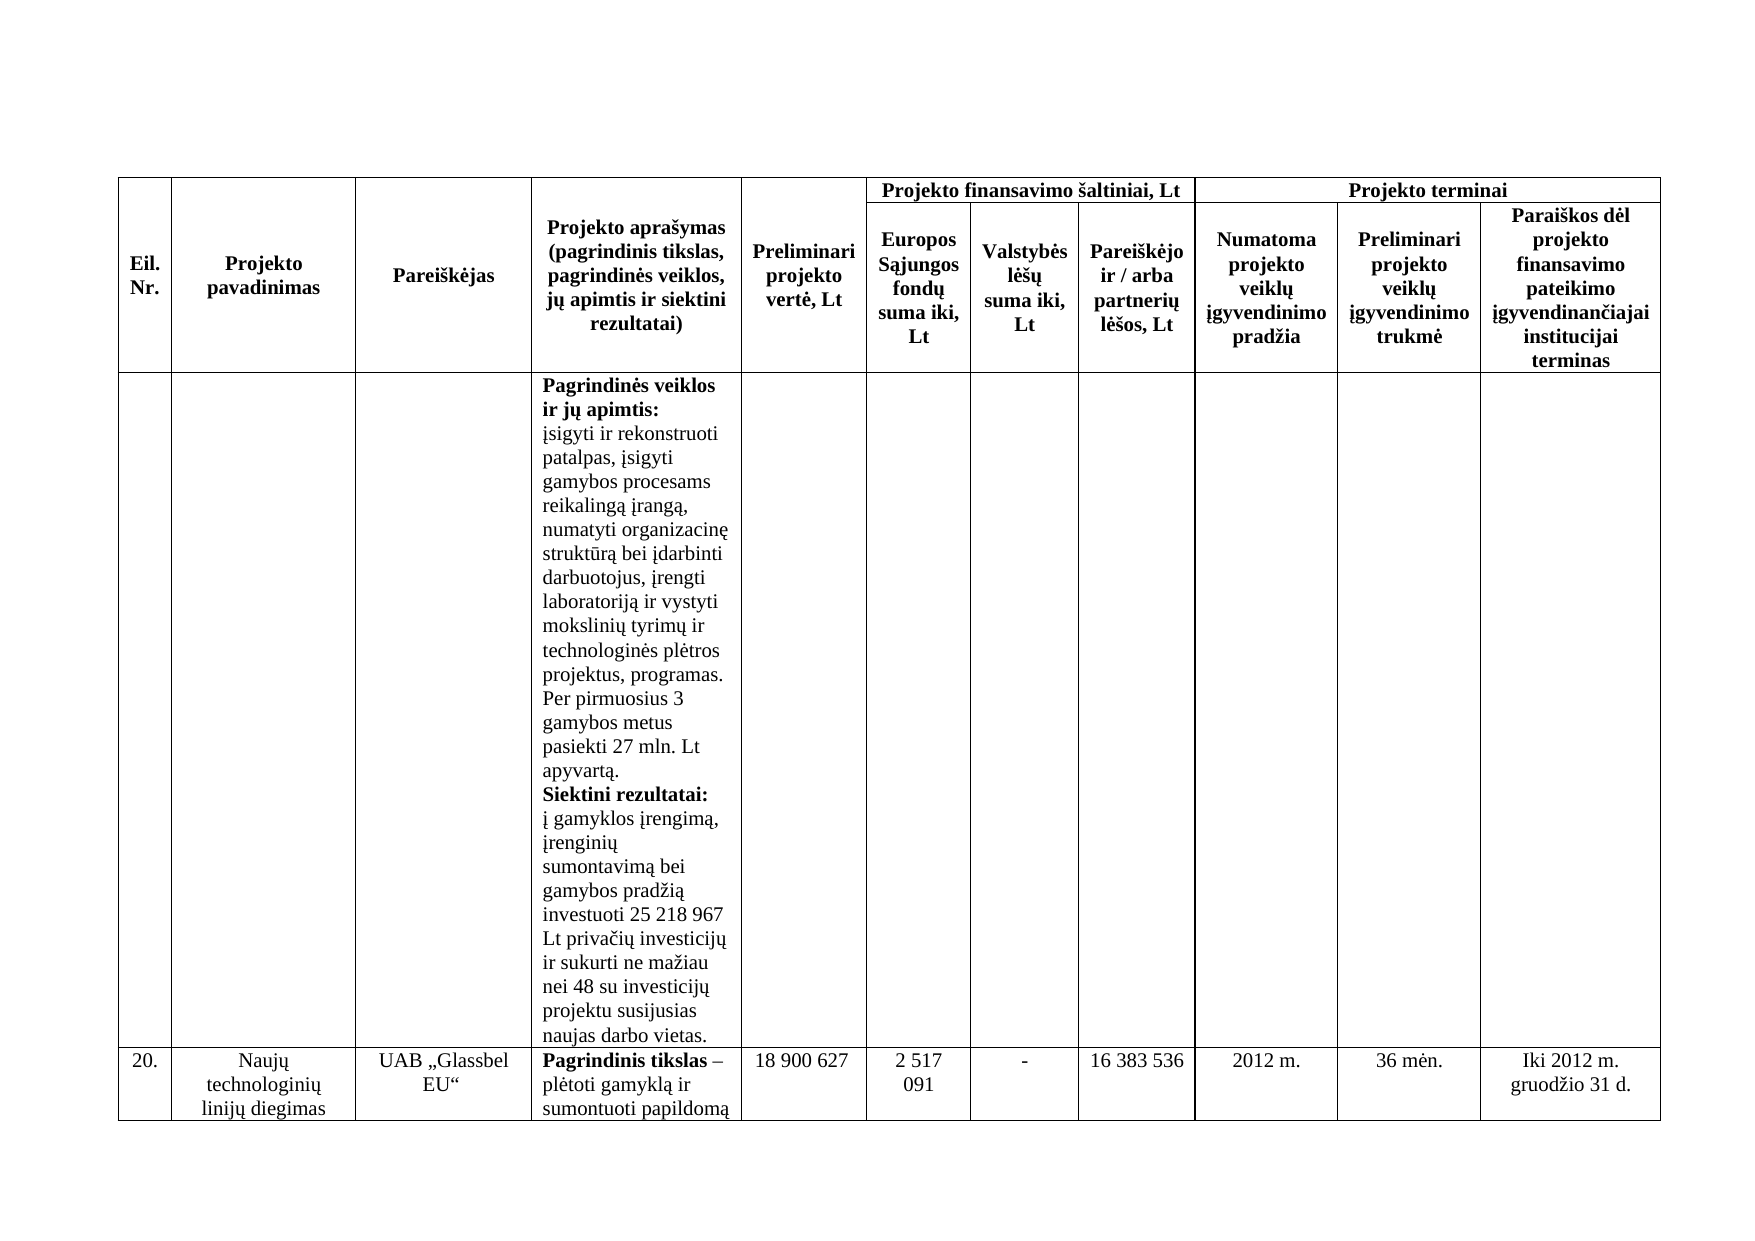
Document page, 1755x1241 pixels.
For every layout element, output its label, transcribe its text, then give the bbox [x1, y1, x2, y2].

table_cell 2012 m. [1196, 1048, 1337, 1120]
table_cell - [971, 1048, 1078, 1120]
table_cell Pareiškėjo ir / arba partnerių lėšos, Lt [1079, 203, 1194, 372]
table_cell 16 383 536 [1079, 1048, 1194, 1120]
table_cell [1338, 373, 1480, 1047]
table_cell 2 517 091 [867, 1048, 970, 1120]
table_cell Preliminari projekto veiklų įgyvendinimo trukmė [1338, 203, 1480, 372]
table_cell [742, 373, 866, 1047]
table_cell [1079, 373, 1194, 1047]
table_cell 18 900 627 [742, 1048, 866, 1120]
table_cell Paraiškos dėl projekto finansavimo pateikimo įgyvendinančiajai institucijai terminas [1481, 203, 1660, 372]
table_cell 20. [119, 1048, 171, 1120]
table_header Eil. Nr. [119, 178, 171, 372]
table_cell UAB „Glassbel EU“ [356, 1048, 531, 1120]
table_header Projekto pavadinimas [172, 178, 355, 372]
table_cell [867, 373, 970, 1047]
table_header Pareiškėjas [356, 178, 531, 372]
table_header Projekto aprašymas (pagrindinis tikslas, pagrindinės veiklos, jų apimtis ir siektini rezultatai) [532, 178, 741, 372]
table_cell [1196, 373, 1337, 1047]
table_cell 36 mėn. [1338, 1048, 1480, 1120]
table_cell Valstybės lėšų suma iki, Lt [971, 203, 1078, 372]
table_header Projekto terminai [1196, 178, 1660, 202]
table_cell Pagrindinės veiklos ir jų apimtis: įsigyti ir rekonstruoti patalpas, įsigyti gamybos procesams reikalingą įrangą, numatyti organizacinę struktūrą bei įdarbinti darbuotojus, įrengti laboratoriją ir vystyti mokslinių tyrimų ir technologinės plėtros projektus, programas. Per pirmuosius 3 gamybos metus pasiekti 27 mln. Lt apyvartą. Siektini rezultatai: į gamyklos įrengimą, įrenginių sumontavimą bei gamybos pradžią investuoti 25 218 967 Lt privačių investicijų ir sukurti ne mažiau nei 48 su investicijų projektu susijusias naujas darbo vietas. [532, 373, 741, 1047]
table_cell Europos Sąjungos fondų suma iki, Lt [867, 203, 970, 372]
table_cell [172, 373, 355, 1047]
table_cell - [971, 373, 1078, 1047]
table_header Projekto finansavimo šaltiniai, Lt [867, 178, 1194, 202]
table_cell Pagrindinis tikslas – plėtoti gamyklą ir sumontuoti papildomą [532, 1048, 741, 1120]
table_cell Naujų technologinių linijų diegimas [172, 1048, 355, 1120]
table_header Preliminari projekto vertė, Lt [742, 178, 866, 372]
table_cell [119, 373, 171, 1047]
table_cell [356, 373, 531, 1047]
table_cell Iki 2012 m. gruodžio 31 d. [1481, 1048, 1660, 1120]
table_cell Numatoma projekto veiklų įgyvendinimo pradžia [1196, 203, 1337, 372]
table_cell [1481, 373, 1660, 1047]
